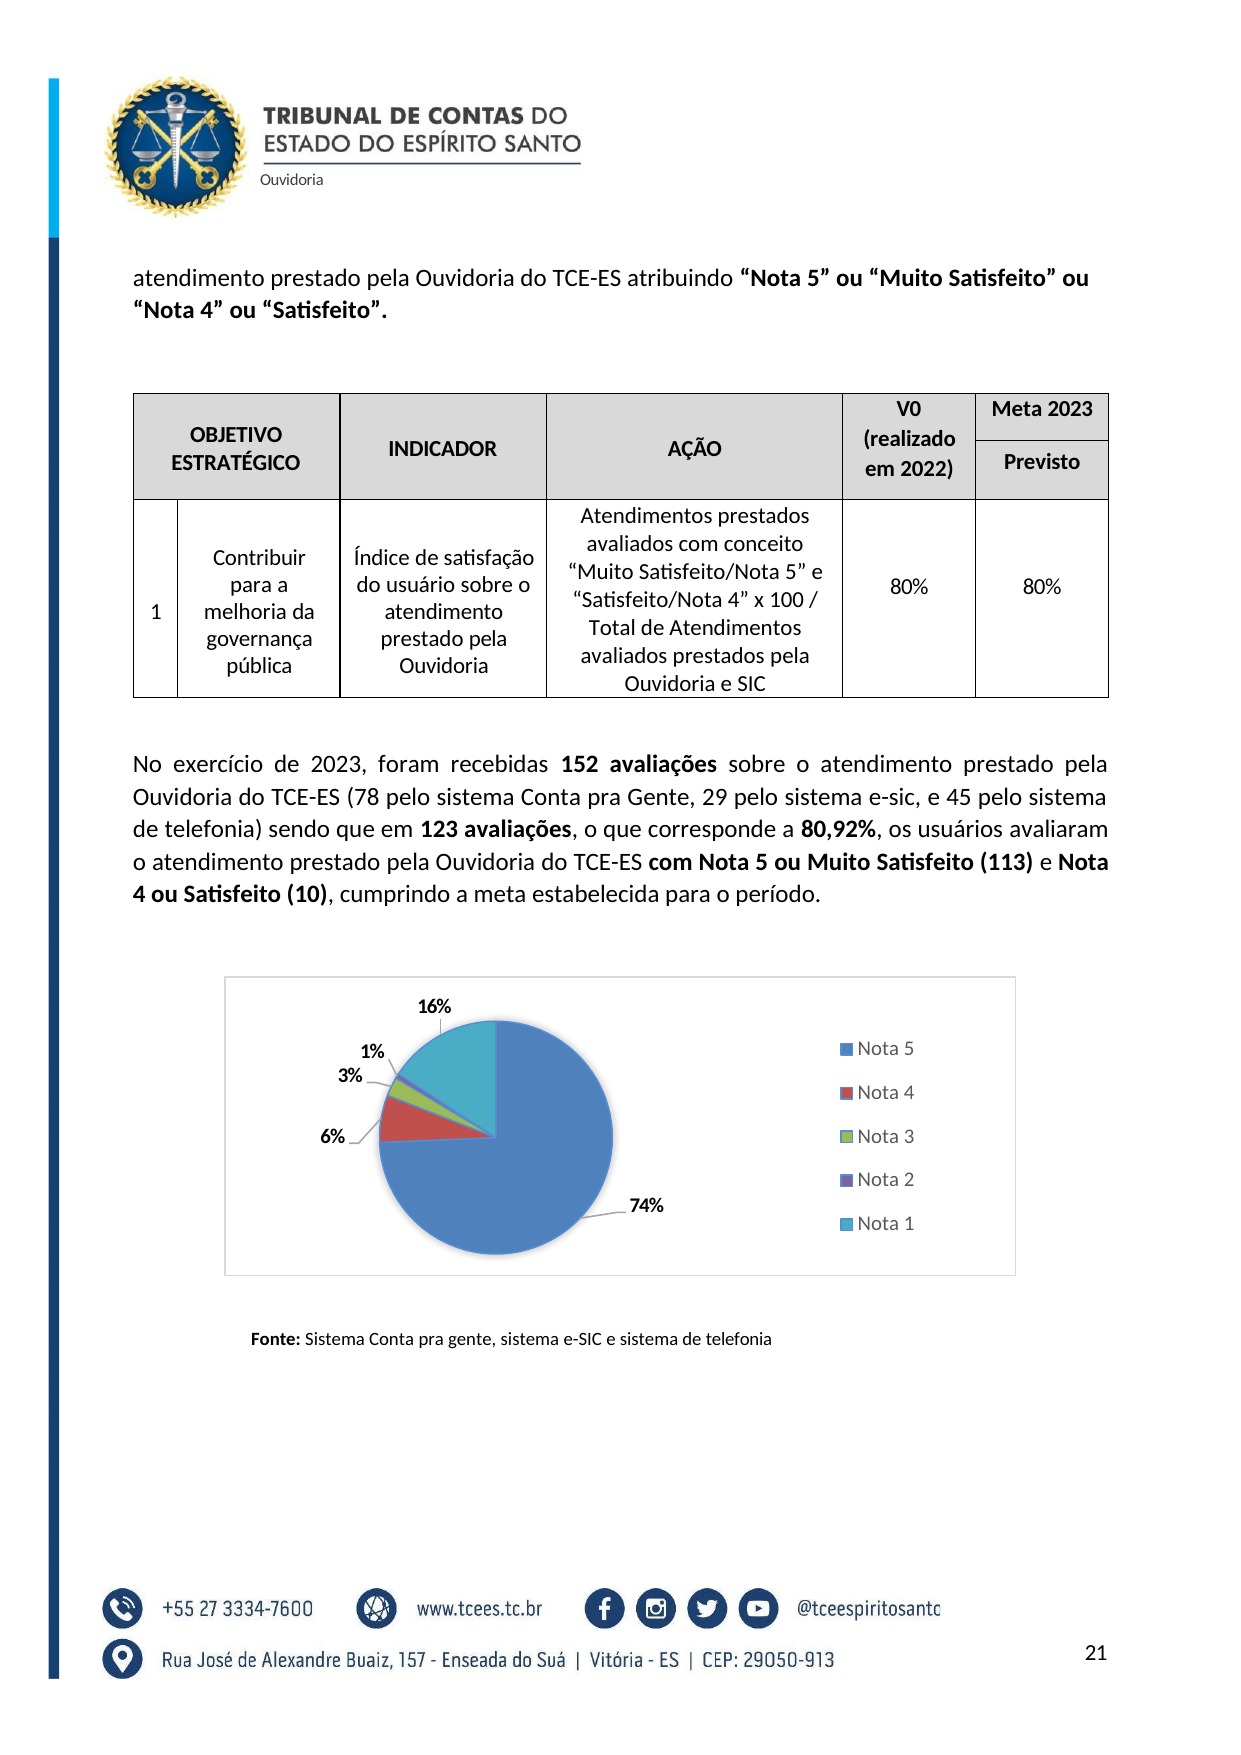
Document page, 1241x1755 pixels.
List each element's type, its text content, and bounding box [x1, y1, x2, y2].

table_header OBJETIVO ESTRATÉGICO [134, 394, 339, 499]
table_cell governança [178, 625, 339, 652]
table_cell atendimento [341, 601, 546, 625]
table_cell pública [178, 652, 339, 697]
text Fonte: Sistema Conta pra gente, sistema e-SIC e sistema de telefonia [251, 1327, 1123, 1350]
table_cell [976, 652, 1108, 697]
table_cell [134, 652, 177, 697]
table_cell [134, 625, 177, 652]
table_cell Índice de satisfação [341, 500, 546, 571]
table_cell 1 [134, 601, 177, 625]
table_cell para a [178, 571, 339, 601]
table_cell [843, 625, 975, 652]
table_header AÇÃO [547, 394, 842, 499]
table_cell [843, 652, 975, 697]
table_cell Contribuir [178, 500, 339, 571]
text No exercício de 2023, foram recebidas 152 avaliações sobre o atendimento prestado pela Ouvidoria do TCE-ES (78 pelo sistema Conta pra Gente, 29 pelo sistema e-sic, e 45 pelo sistema de telefonia) sendo que em 123 avaliações, o que corresponde a 80,92%, os usuários avaliaram o atendimento prestado pela Ouvidoria do TCE-ES com Nota 5 ou Muito Satisfeito (113) e Nota 4 ou Satisfeito (10), cumprindo a meta estabelecida para o período. [133, 748, 1109, 909]
table_cell melhoria da [178, 601, 339, 625]
table_cell 80% [843, 571, 975, 601]
table_cell [134, 571, 177, 601]
table_cell [843, 500, 975, 571]
table_cell [976, 625, 1108, 652]
table_cell 80% [976, 571, 1108, 601]
table_cell [134, 500, 177, 571]
table_cell Atendimentos prestados avaliados com conceito “Muito Satisfeito/Nota 5” e “Satisfeito/Nota 4” x 100 / Total de Atendimentos avaliados prestados pela Ouvidoria e SIC [547, 500, 842, 697]
table_header Meta 2023 [976, 394, 1108, 440]
table_cell prestado pela [341, 625, 546, 652]
table_cell [843, 601, 975, 625]
table_cell Ouvidoria [341, 652, 546, 697]
table_header V0 (realizado em 2022) [843, 394, 975, 499]
table_cell [976, 500, 1108, 571]
table_cell [976, 601, 1108, 625]
table_header INDICADOR [341, 394, 546, 499]
text atendimento prestado pela Ouvidoria do TCE-ES atribuindo “Nota 5” ou “Muito Satisfeito” ou “Nota 4” ou “Satisfeito”. [133, 262, 1123, 325]
table_cell do usuário sobre o [341, 571, 546, 601]
table_cell Previsto [976, 441, 1108, 499]
